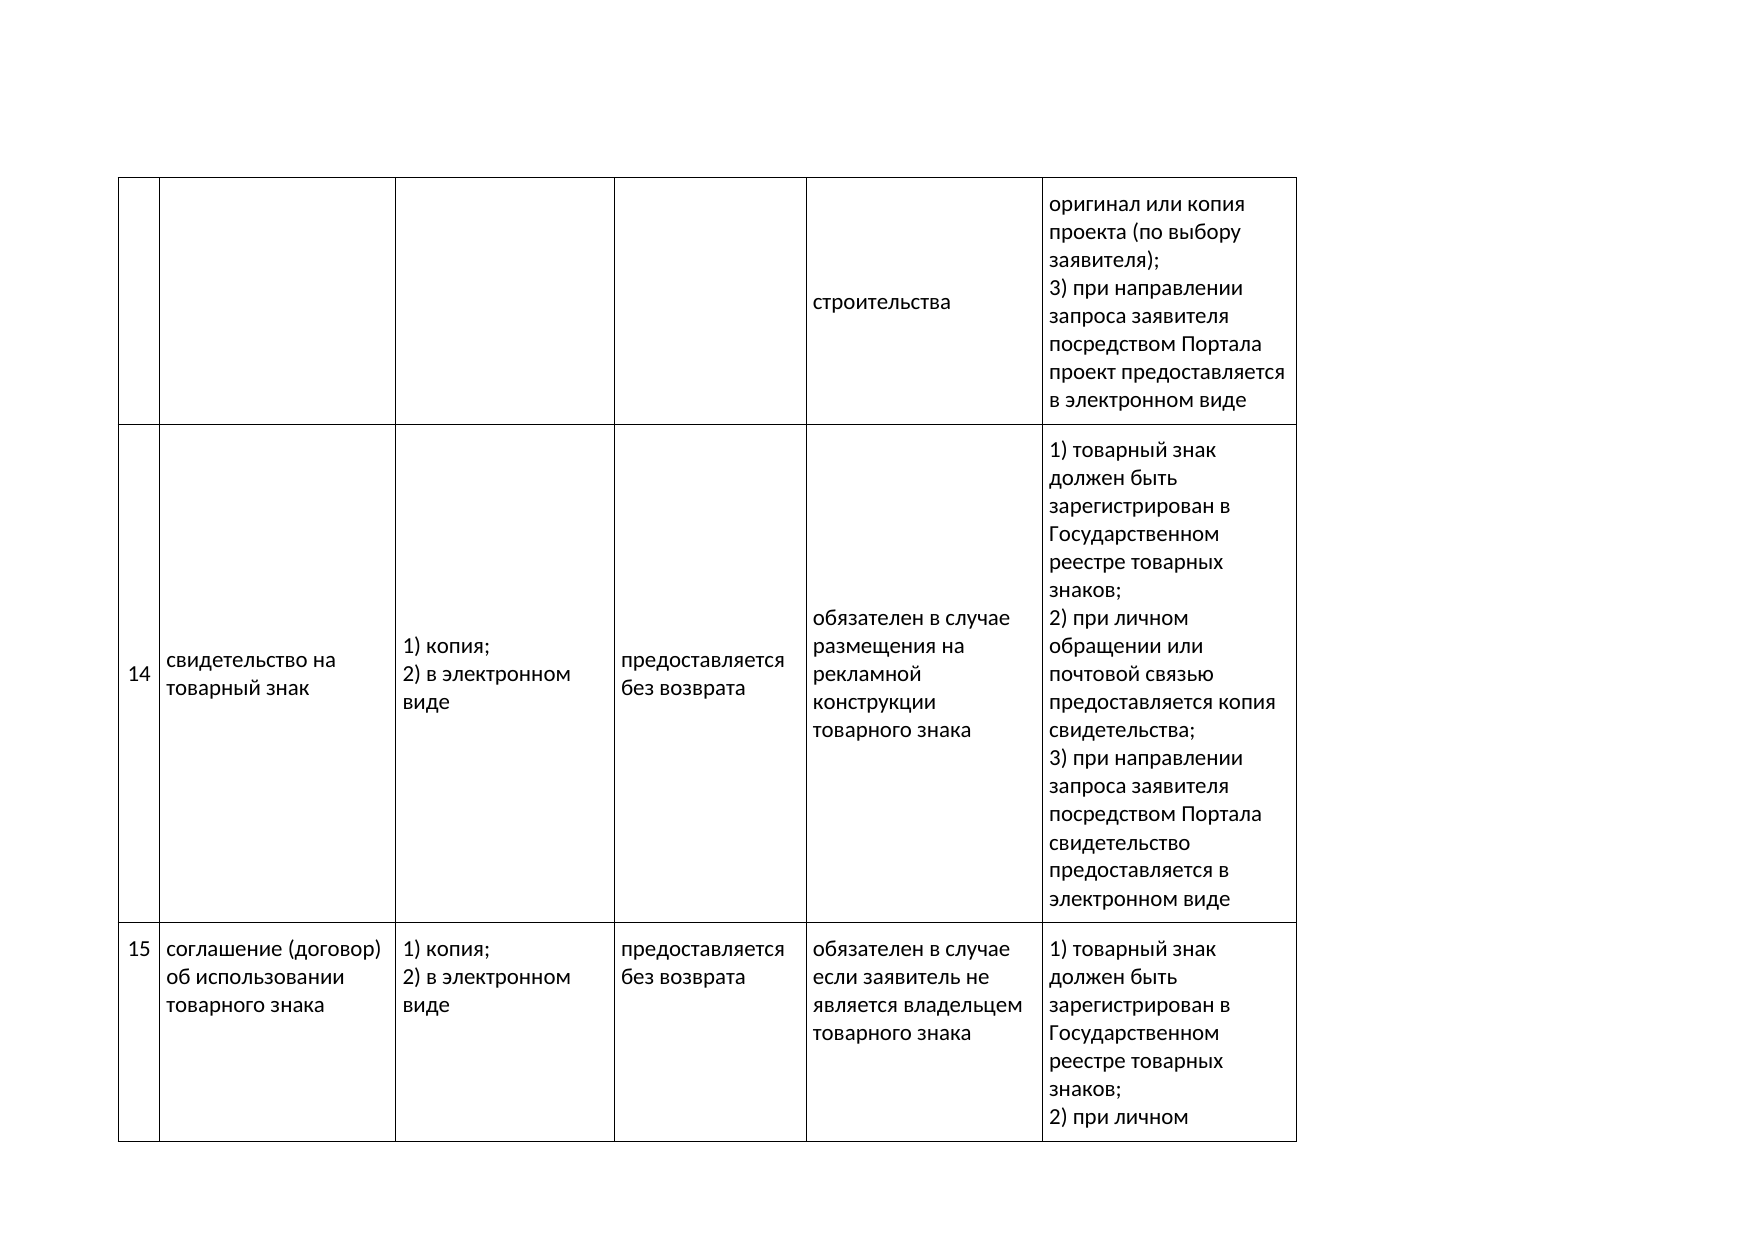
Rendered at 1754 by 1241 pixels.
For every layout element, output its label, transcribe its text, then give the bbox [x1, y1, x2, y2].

table_cell предоставляется без возврата [615, 425, 806, 922]
table_cell 1) товарный знак должен быть зарегистрирован в Государственном реестре товарных знаков; 2) при личном [1043, 923, 1296, 1141]
table_cell соглашение (договор) об использовании товарного знака [160, 923, 395, 1141]
table_cell 1) копия; 2) в электронном виде [396, 923, 614, 1141]
table_cell оригинал или копия проекта (по выбору заявителя); 3) при направлении запроса заявителя посредством Портала проект предоставляется в электронном виде [1043, 178, 1296, 424]
table_cell [119, 178, 159, 424]
table_cell [160, 178, 395, 424]
table_cell 1) копия; 2) в электронном виде [396, 425, 614, 922]
table_cell 15 [119, 923, 159, 1141]
table_cell 1) товарный знак должен быть зарегистрирован в Государственном реестре товарных знаков; 2) при личном обращении или почтовой связью предоставляется копия свидетельства; 3) при направлении запроса заявителя посредством Портала свидетельство предоставляется в электронном виде [1043, 425, 1296, 922]
table_cell [615, 178, 806, 424]
table_cell предоставляется без возврата [615, 923, 806, 1141]
table_cell свидетельство на товарный знак [160, 425, 395, 922]
table_cell 14 [119, 425, 159, 922]
table_cell обязателен в случае если заявитель не является владельцем товарного знака [807, 923, 1042, 1141]
table_cell [396, 178, 614, 424]
table_cell строительства [807, 178, 1042, 424]
table_cell обязателен в случае размещения на рекламной конструкции товарного знака [807, 425, 1042, 922]
